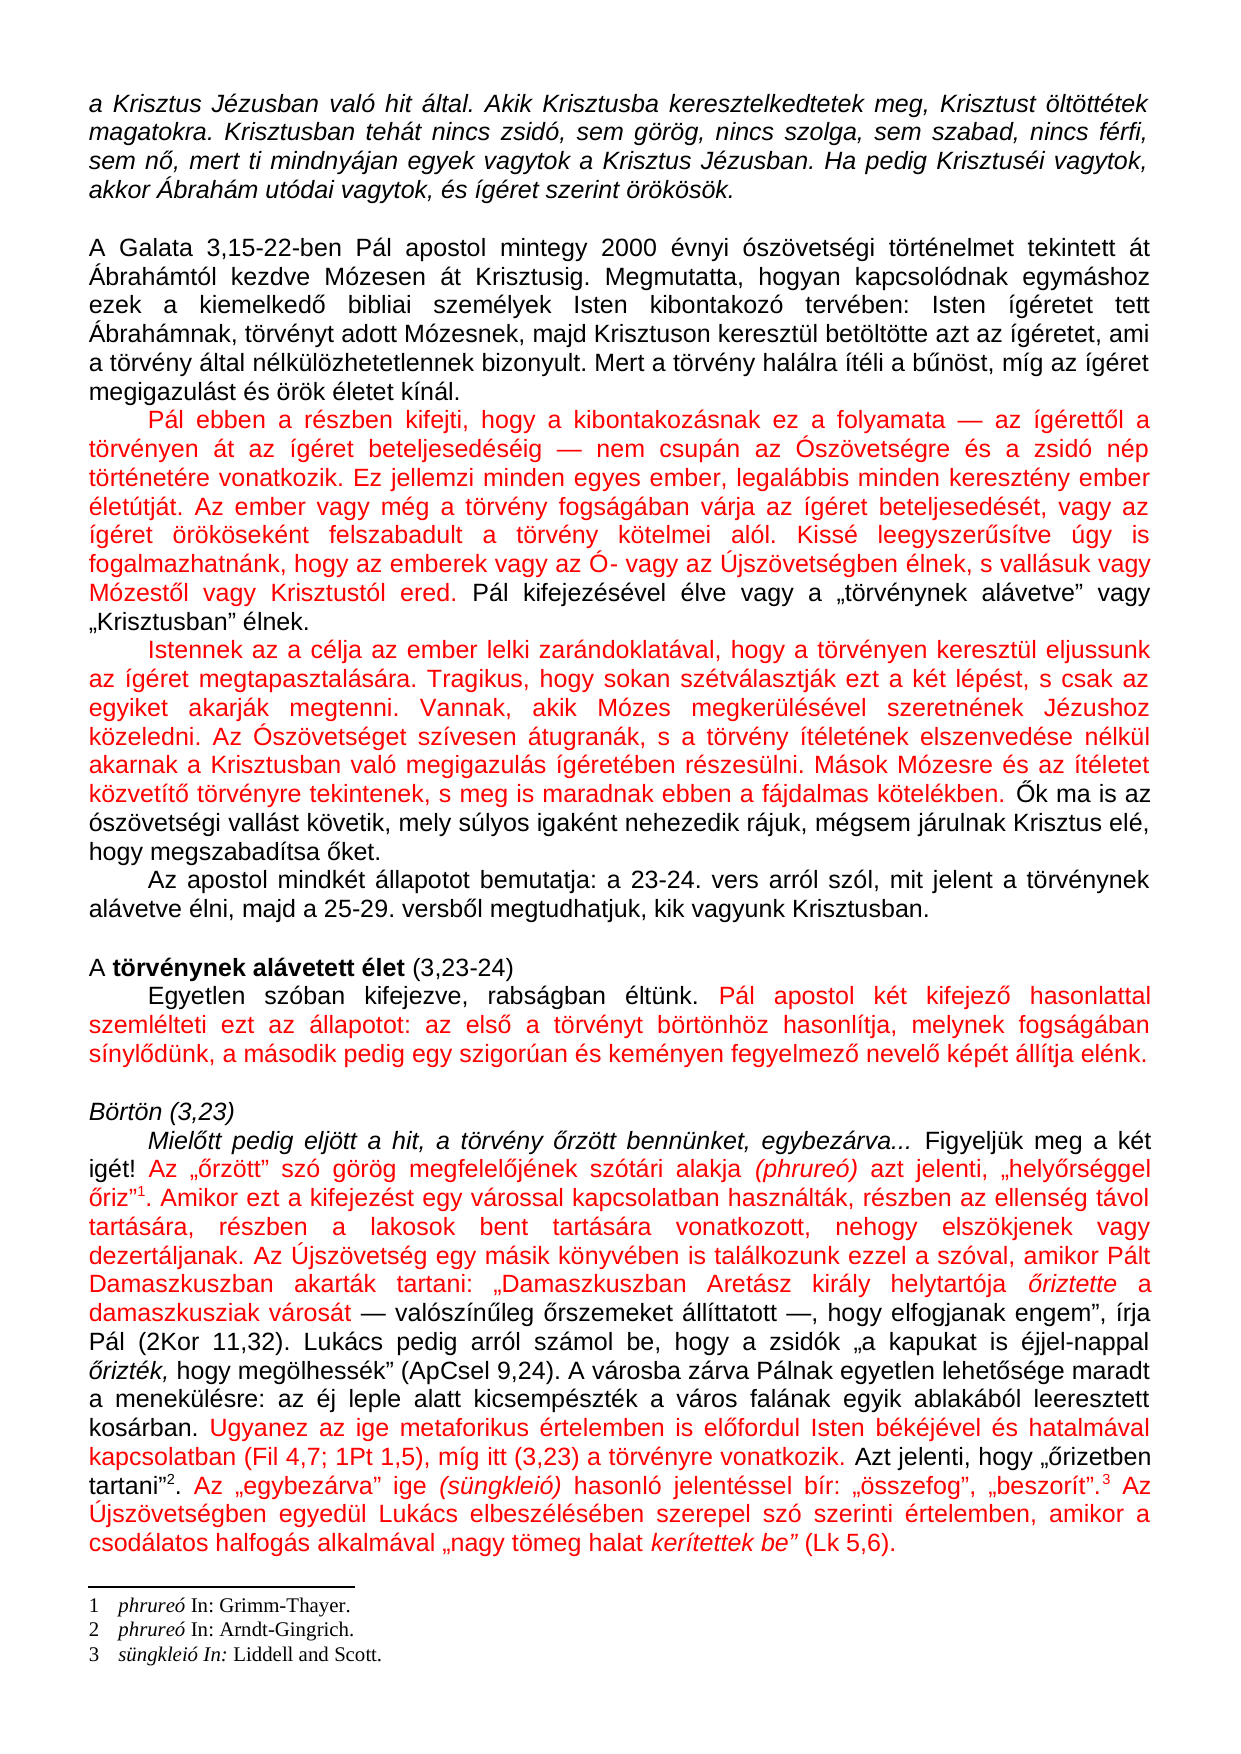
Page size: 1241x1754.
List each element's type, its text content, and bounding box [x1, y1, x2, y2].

text Istennek az a célja az ember lelki zarándoklatával, hogy a törvényen keresztül eljussunk az ígéret megtapasztalására. Tragikus, hogy sokan szétválasztják ezt a két lépést, s csak az egyiket akarják megtenni. Vannak, akik Mózes megkerülésével szeretnének Jézushoz közeledni. Az Ószövetséget szívesen átugranák, s a törvény ítéletének elszenvedése nélkül akarnak a Krisztusban való megigazulás ígéretében részesülni. Mások Mózesre és az ítéletet közvetítő törvényre tekintenek, s meg is maradnak ebben a fájdalmas kötelékben. Ők ma is az ószövetségi vallást követik, mely súlyos igaként nehezedik rájuk, mégsem járulnak Krisztus elé, hogy megszabadítsa őket. [88, 636, 1152, 866]
text Egyetlen szóban kifejezve, rabságban éltünk. Pál apostol két kifejező hasonlattal szemlélteti ezt az állapotot: az első a törvényt börtönhöz hasonlítja, melynek fogságában sínylődünk, a második pedig egy szigorúan és keményen fegyelmező nevelő képét állítja elénk. [88, 981, 1152, 1067]
text phrureó In: Arndt-Gingrich. [88, 1617, 1152, 1641]
text Börtön (3,23) [88, 1097, 1152, 1126]
text A Galata 3,15-22-ben Pál apostol mintegy 2000 évnyi ószövetségi történelmet tekintett át Ábrahámtól kezdve Mózesen át Krisztusig. Megmutatta, hogyan kapcsolódnak egymáshoz ezek a kiemelkedő bibliai személyek Isten kibontakozó tervében: Isten ígéretet tett Ábrahámnak, törvényt adott Mózesnek, majd Krisztuson keresztül betöltötte azt az ígéretet, ami a törvény által nélkülözhetetlennek bizonyult. Mert a törvény halálra ítéli a bűnöst, míg az ígéret megigazulást és örök életet kínál. [88, 233, 1152, 406]
text süngkleió In: Liddell and Scott. [88, 1641, 1152, 1665]
text Mielőtt pedig eljött a hit, a törvény őrzött bennünket, egybezárva... Figyeljük meg a két igét! Az „őrzött” szó görög megfelelőjének szótári alakja (phrureó) azt jelenti, „helyőrséggel őriz”. Amikor ezt a kifejezést egy várossal kapcsolatban használták, részben az ellenség távol tartására, részben a lakosok bent tartására vonatkozott, nehogy elszökjenek vagy dezertáljanak. Az Újszövetség egy másik könyvében is találkozunk ezzel a szóval, amikor Pált Damaszkuszban akarták tartani: „Damaszkuszban Aretász király helytartója őriztette a damaszkusziak városát — valószínűleg őrszemeket állíttatott —, hogy elfogjanak engem”, írja Pál (2Kor 11,32). Lukács pedig arról számol be, hogy a zsidók „a kapukat is éjjel-nappal őrizték, hogy megölhessék” (ApCsel 9,24). A városba zárva Pálnak egyetlen lehetősége maradt a menekülésre: az éj leple alatt kicsempészték a város falának egyik ablakából leeresztett kosárban. Ugyanez az ige metaforikus értelemben is előfordul Isten békéjével és hatalmával kapcsolatban (Fil 4,7; 1Pt 1,5), míg itt (3,23) a törvényre vonatkozik. Azt jelenti, hogy „őrizetben tartani”. Az „egybezárva” ige (süngkleió) hasonló jelentéssel bír: „összefog”, „beszorít”. Az Újszövetségben egyedül Lukács elbeszélésében szerepel szó szerinti értelemben, amikor a csodálatos halfogás alkalmával „nagy tömeg halat kerítettek be” (Lk 5,6). [88, 1126, 1152, 1557]
text A törvénynek alávetett élet (3,23-24) [88, 952, 1152, 981]
text phrureó In: Grimm-Thayer. [88, 1593, 1152, 1617]
text Az apostol mindkét állapotot bemutatja: a 23-24. vers arról szól, mit jelent a törvénynek alávetve élni, majd a 25-29. versből megtudhatjuk, kik vagyunk Krisztusban. [88, 866, 1152, 923]
text Pál ebben a részben kifejti, hogy a kibontakozásnak ez a folyamata — az ígérettől a törvényen át az ígéret beteljesedéséig — nem csupán az Ószövetségre és a zsidó nép történetére vonatkozik. Ez jellemzi minden egyes ember, legalábbis minden keresztény ember életútját. Az ember vagy még a törvény fogságában várja az ígéret beteljesedését, vagy az ígéret örököseként felszabadult a törvény kötelmei alól. Kissé leegyszerűsítve úgy is fogalmazhatnánk, hogy az emberek vagy az Ó‑ vagy az Újszövetségben élnek, s vallásuk vagy Mózestől vagy Krisztustól ered. Pál kifejezésével élve vagy a „törvénynek alávetve” vagy „Krisztusban” élnek. [88, 406, 1152, 636]
text a Krisztus Jézusban való hit által. Akik Krisztusba keresztelkedtetek meg, Krisztust öltöttétek magatokra. Krisztusban tehát nincs zsidó, sem görög, nincs szolga, sem szabad, nincs férfi, sem nő, mert ti mindnyájan egyek vagytok a Krisztus Jézusban. Ha pedig Krisztuséi vagytok, akkor Ábrahám utódai vagytok, és ígéret szerint örökösök. [88, 88, 1152, 203]
